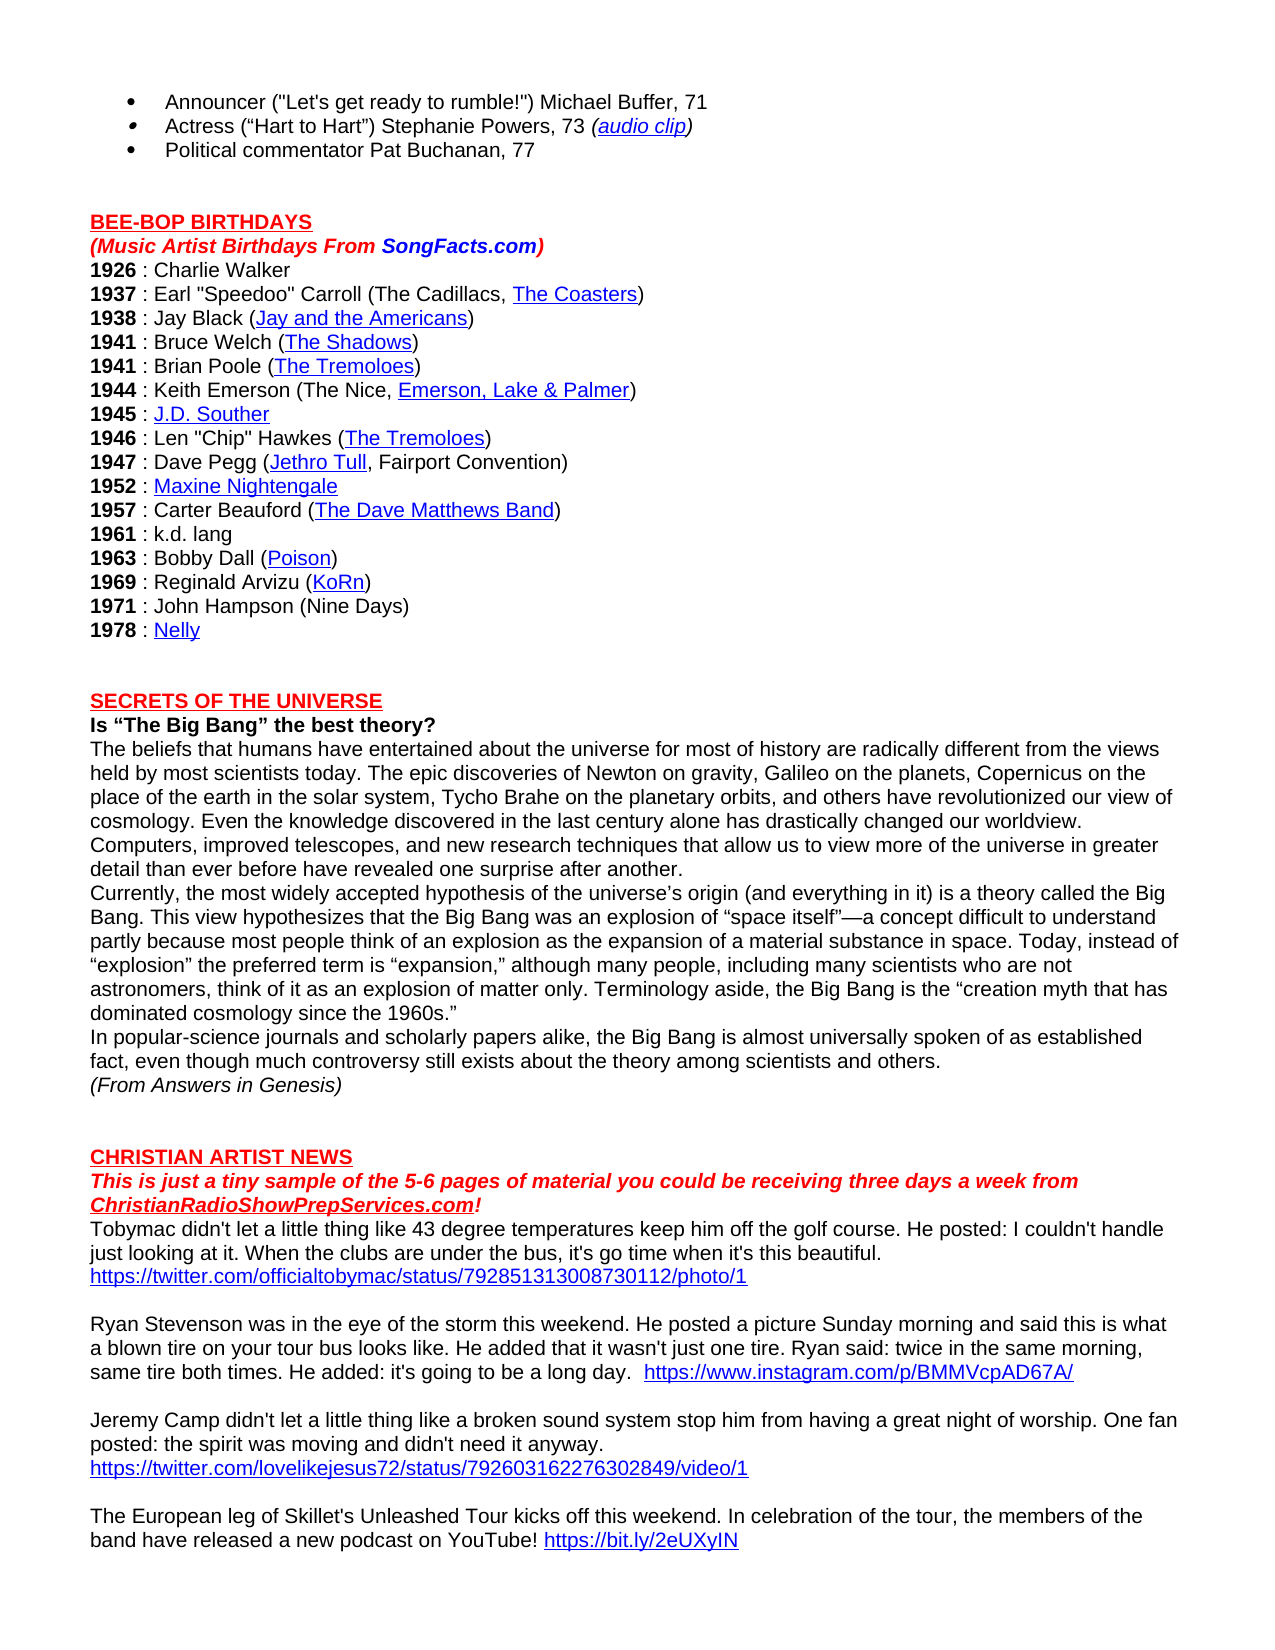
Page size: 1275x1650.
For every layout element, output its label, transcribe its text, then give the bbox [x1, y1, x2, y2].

text 1941 : Brian Poole (The Tremoloes) [90, 354, 1185, 378]
text SECRETS OF THE UNIVERSE [90, 689, 1185, 713]
text (From Answers in Genesis) [90, 1073, 1185, 1097]
text 1963 : Bobby Dall (Poison) [90, 546, 1185, 569]
text 1947 : Dave Pegg (Jethro Tull, Fairport Convention) [90, 450, 1185, 474]
text Currently, the most widely accepted hypothesis of the universe’s origin (and everything in it) is a theory called the Big Bang. This view hypothesizes that the Big Bang was an explosion of “space itself”—a concept difficult to understand partly because most people think of an explosion as the expansion of a material substance in space. Today, instead of “explosion” the preferred term is “expansion,” although many people, including many scientists who are not astronomers, think of it as an explosion of matter only. Terminology aside, the Big Bang is the “creation myth that has dominated cosmology since the 1960s.” [90, 881, 1185, 1025]
text Is “The Big Bang” the best theory? [90, 713, 1185, 737]
text 1969 : Reginald Arvizu (KoRn) [90, 569, 1185, 593]
text 1945 : J.D. Souther [90, 402, 1185, 426]
text 1961 : k.d. lang [90, 522, 1185, 546]
text 1926 : Charlie Walker [90, 258, 1185, 282]
text Ryan Stevenson was in the eye of the storm this weekend. He posted a picture Sunday morning and said this is what a blown tire on your tour bus looks like. He added that it wasn't just one tire. Ryan said: twice in the same morning, same tire both times. He added: it's going to be a long day. https://www.instagram.com/p/BMMVcpAD67A/ [90, 1312, 1185, 1384]
text 1971 : John Hampson (Nine Days) [90, 593, 1185, 617]
text The beliefs that humans have entertained about the universe for most of history are radically different from the views held by most scientists today. The epic discoveries of Newton on gravity, Galileo on the planets, Copernicus on the place of the earth in the solar system, Tycho Brahe on the planetary orbits, and others have revolutionized our view of cosmology. Even the knowledge discovered in the last century alone has drastically changed our worldview. Computers, improved telescopes, and new research techniques that allow us to view more of the universe in greater detail than ever before have revealed one surprise after another. [90, 737, 1185, 881]
text 1946 : Len "Chip" Hawkes (The Tremoloes) [90, 426, 1185, 450]
text 1937 : Earl "Speedoo" Carroll (The Cadillacs, The Coasters) [90, 282, 1185, 306]
text 1978 : Nelly [90, 617, 1185, 641]
text Jeremy Camp didn't let a little thing like a broken sound system stop him from having a great night of worship. One fan posted: the spirit was moving and didn't need it anyway. [90, 1408, 1185, 1456]
text This is just a tiny sample of the 5-6 pages of material you could be receiving three days a week from ChristianRadioShowPrepServices.com! [90, 1168, 1185, 1216]
text Tobymac didn't let a little thing like 43 degree temperatures keep him off the golf course. He posted: I couldn't handle just looking at it. When the clubs are under the bus, it's go time when it's this beautiful. https://twitter.com/officialtobymac/status/792851313008730112/photo/1 [90, 1216, 1185, 1288]
text The European leg of Skillet's Unleashed Tour kicks off this weekend. In celebration of the tour, the members of the band have released a new podcast on YouTube! https://bit.ly/2eUXyIN [90, 1504, 1185, 1552]
text 1941 : Bruce Welch (The Shadows) [90, 330, 1185, 354]
text In popular-science journals and scholarly papers alike, the Big Bang is almost universally spoken of as established fact, even though much controversy still exists about the theory among scientists and others. [90, 1025, 1185, 1073]
list Actress (“Hart to Hart”) Stephanie Powers, 73 (audio clip) [127, 114, 1185, 138]
text BEE-BOP BIRTHDAYS [90, 210, 1185, 234]
text 1944 : Keith Emerson (The Nice, Emerson, Lake & Palmer) [90, 378, 1185, 402]
list Announcer ("Let's get ready to rumble!") Michael Buffer, 71 [127, 90, 1185, 114]
text 1952 : Maxine Nightengale [90, 474, 1185, 498]
text (Music Artist Birthdays From SongFacts.com) [90, 234, 1185, 258]
text CHRISTIAN ARTIST NEWS [90, 1144, 1185, 1168]
list Political commentator Pat Buchanan, 77 [127, 138, 1185, 162]
text https://twitter.com/lovelikejesus72/status/792603162276302849/video/1 [90, 1456, 1185, 1480]
text 1938 : Jay Black (Jay and the Americans) [90, 306, 1185, 330]
text 1957 : Carter Beauford (The Dave Matthews Band) [90, 498, 1185, 522]
